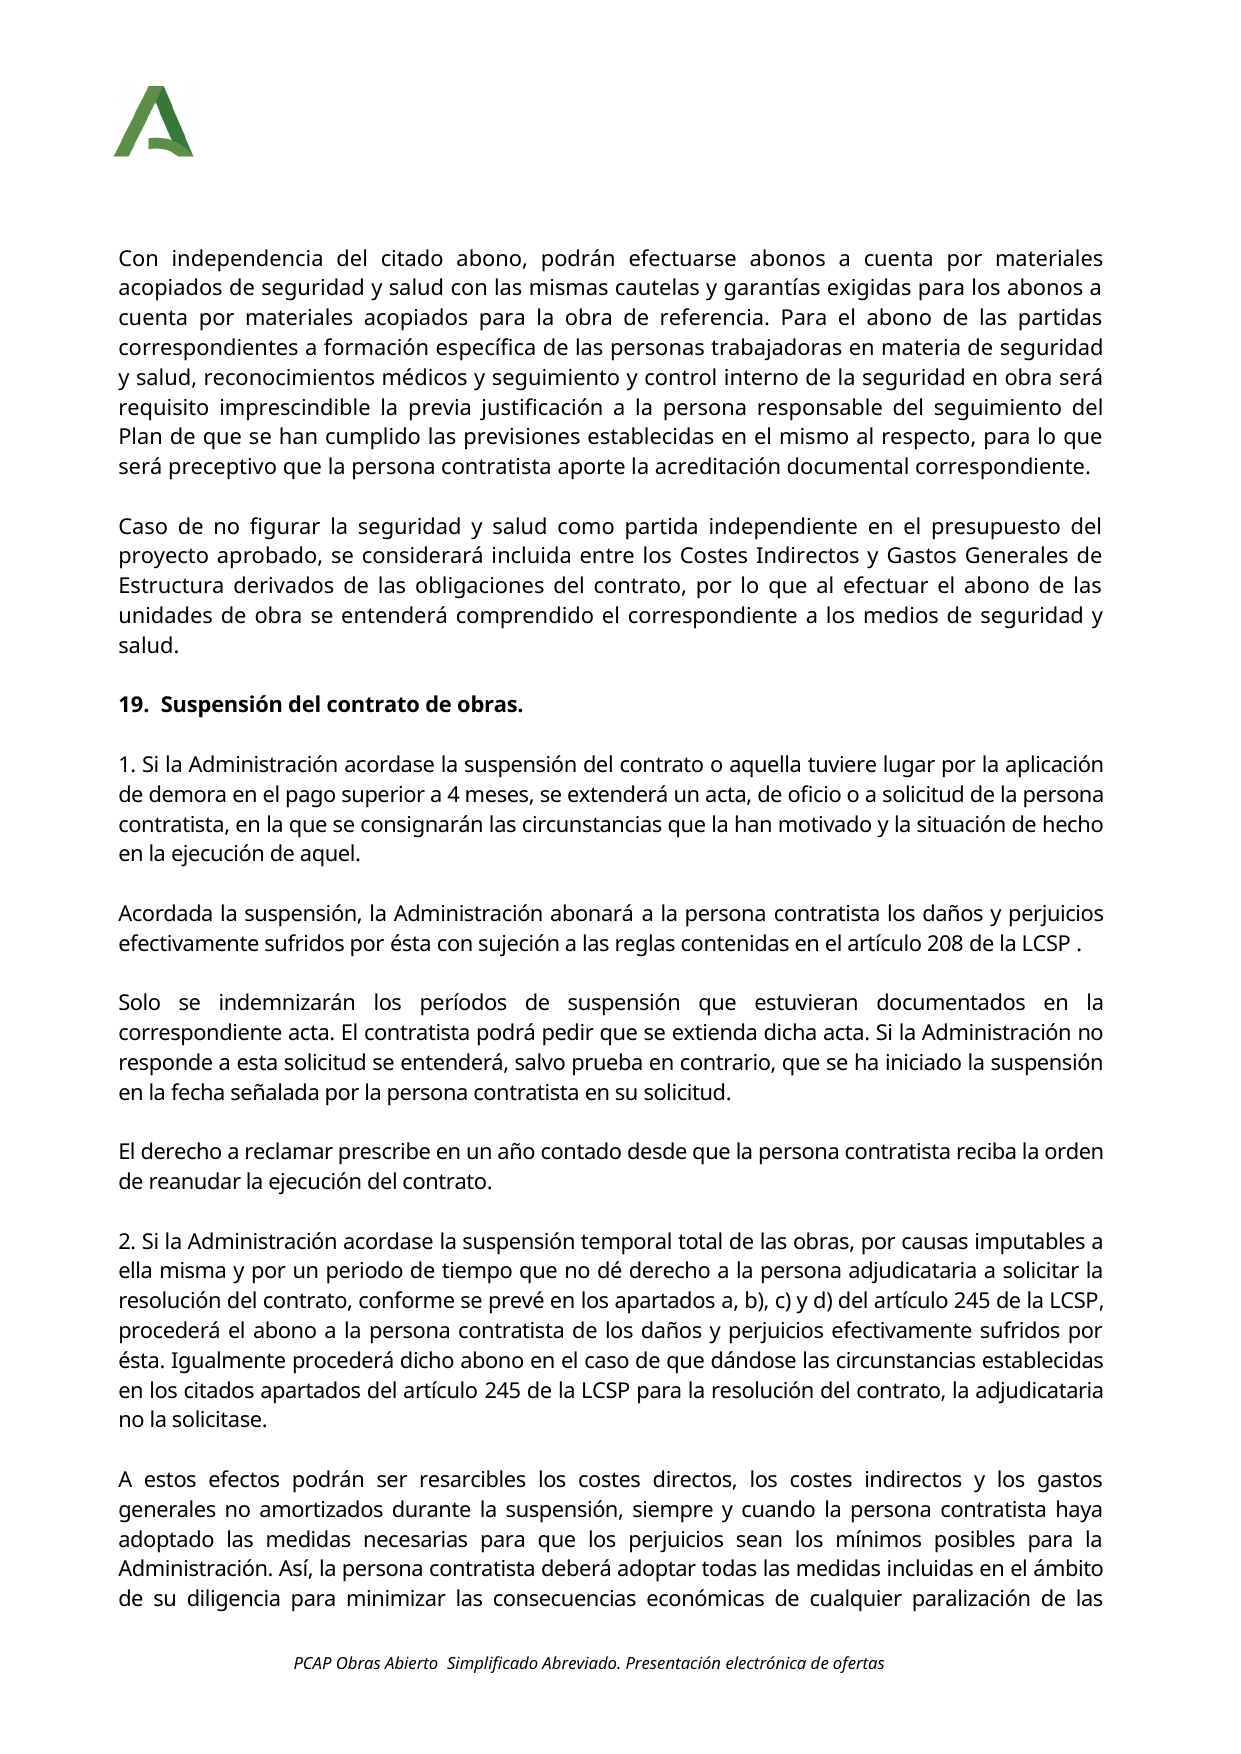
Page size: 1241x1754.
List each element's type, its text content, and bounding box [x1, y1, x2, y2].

text Acordada la suspensión, la Administración abonará a la persona contratista los daños y perjuicios efectivamente sufridos por ésta con sujeción a las reglas contenidas en el artículo 208 de la LCSP . [118, 898, 1104, 957]
text 1. Si la Administración acordase la suspensión del contrato o aquella tuviere lugar por la aplicación de demora en el pago superior a 4 meses, se extenderá un acta, de oficio o a solicitud de la persona contratista, en la que se consignarán las circunstancias que la han motivado y la situación de hecho en la ejecución de aquel. [118, 749, 1104, 868]
text 2. Si la Administración acordase la suspensión temporal total de las obras, por causas imputables a ella misma y por un periodo de tiempo que no dé derecho a la persona adjudicataria a solicitar la resolución del contrato, conforme se prevé en los apartados a, b), c) y d) del artículo 245 de la LCSP, procederá el abono a la persona contratista de los daños y perjuicios efectivamente sufridos por ésta. Igualmente procederá dicho abono en el caso de que dándose las circunstancias establecidas en los citados apartados del artículo 245 de la LCSP para la resolución del contrato, la adjudicataria no la solicitase. [118, 1226, 1104, 1434]
text Caso de no figurar la seguridad y salud como partida independiente en el presupuesto del proyecto aprobado, se considerará incluida entre los Costes Indirectos y Gastos Generales de Estructura derivados de las obligaciones del contrato, por lo que al efectuar el abono de las unidades de obra se entenderá comprendido el correspondiente a los medios de seguridad y salud. [118, 511, 1104, 659]
text 19. Suspensión del contrato de obras. [118, 689, 1104, 719]
picture [109, 81, 198, 161]
text Con independencia del citado abono, podrán efectuarse abonos a cuenta por materiales acopiados de seguridad y salud con las mismas cautelas y garantías exigidas para los abonos a cuenta por materiales acopiados para la obra de referencia. Para el abono de las partidas correspondientes a formación específica de las personas trabajadoras en materia de seguridad y salud, reconocimientos médicos y seguimiento y control interno de la seguridad en obra será requisito imprescindible la previa justificación a la persona responsable del seguimiento del Plan de que se han cumplido las previsiones establecidas en el mismo al respecto, para lo que será preceptivo que la persona contratista aporte la acreditación documental correspondiente. [118, 242, 1104, 481]
text El derecho a reclamar prescribe en un año contado desde que la persona contratista reciba la orden de reanudar la ejecución del contrato. [118, 1136, 1104, 1196]
text Solo se indemnizarán los períodos de suspensión que estuvieran documentados en la correspondiente acta. El contratista podrá pedir que se extienda dicha acta. Si la Administración no responde a esta solicitud se entenderá, salvo prueba en contrario, que se ha iniciado la suspensión en la fecha señalada por la persona contratista en su solicitud. [118, 987, 1104, 1106]
text A estos efectos podrán ser resarcibles los costes directos, los costes indirectos y los gastos generales no amortizados durante la suspensión, siempre y cuando la persona contratista haya adoptado las medidas necesarias para que los perjuicios sean los mínimos posibles para la Administración. Así, la persona contratista deberá adoptar todas las medidas incluidas en el ámbito de su diligencia para minimizar las consecuencias económicas de cualquier paralización de las [118, 1464, 1104, 1613]
